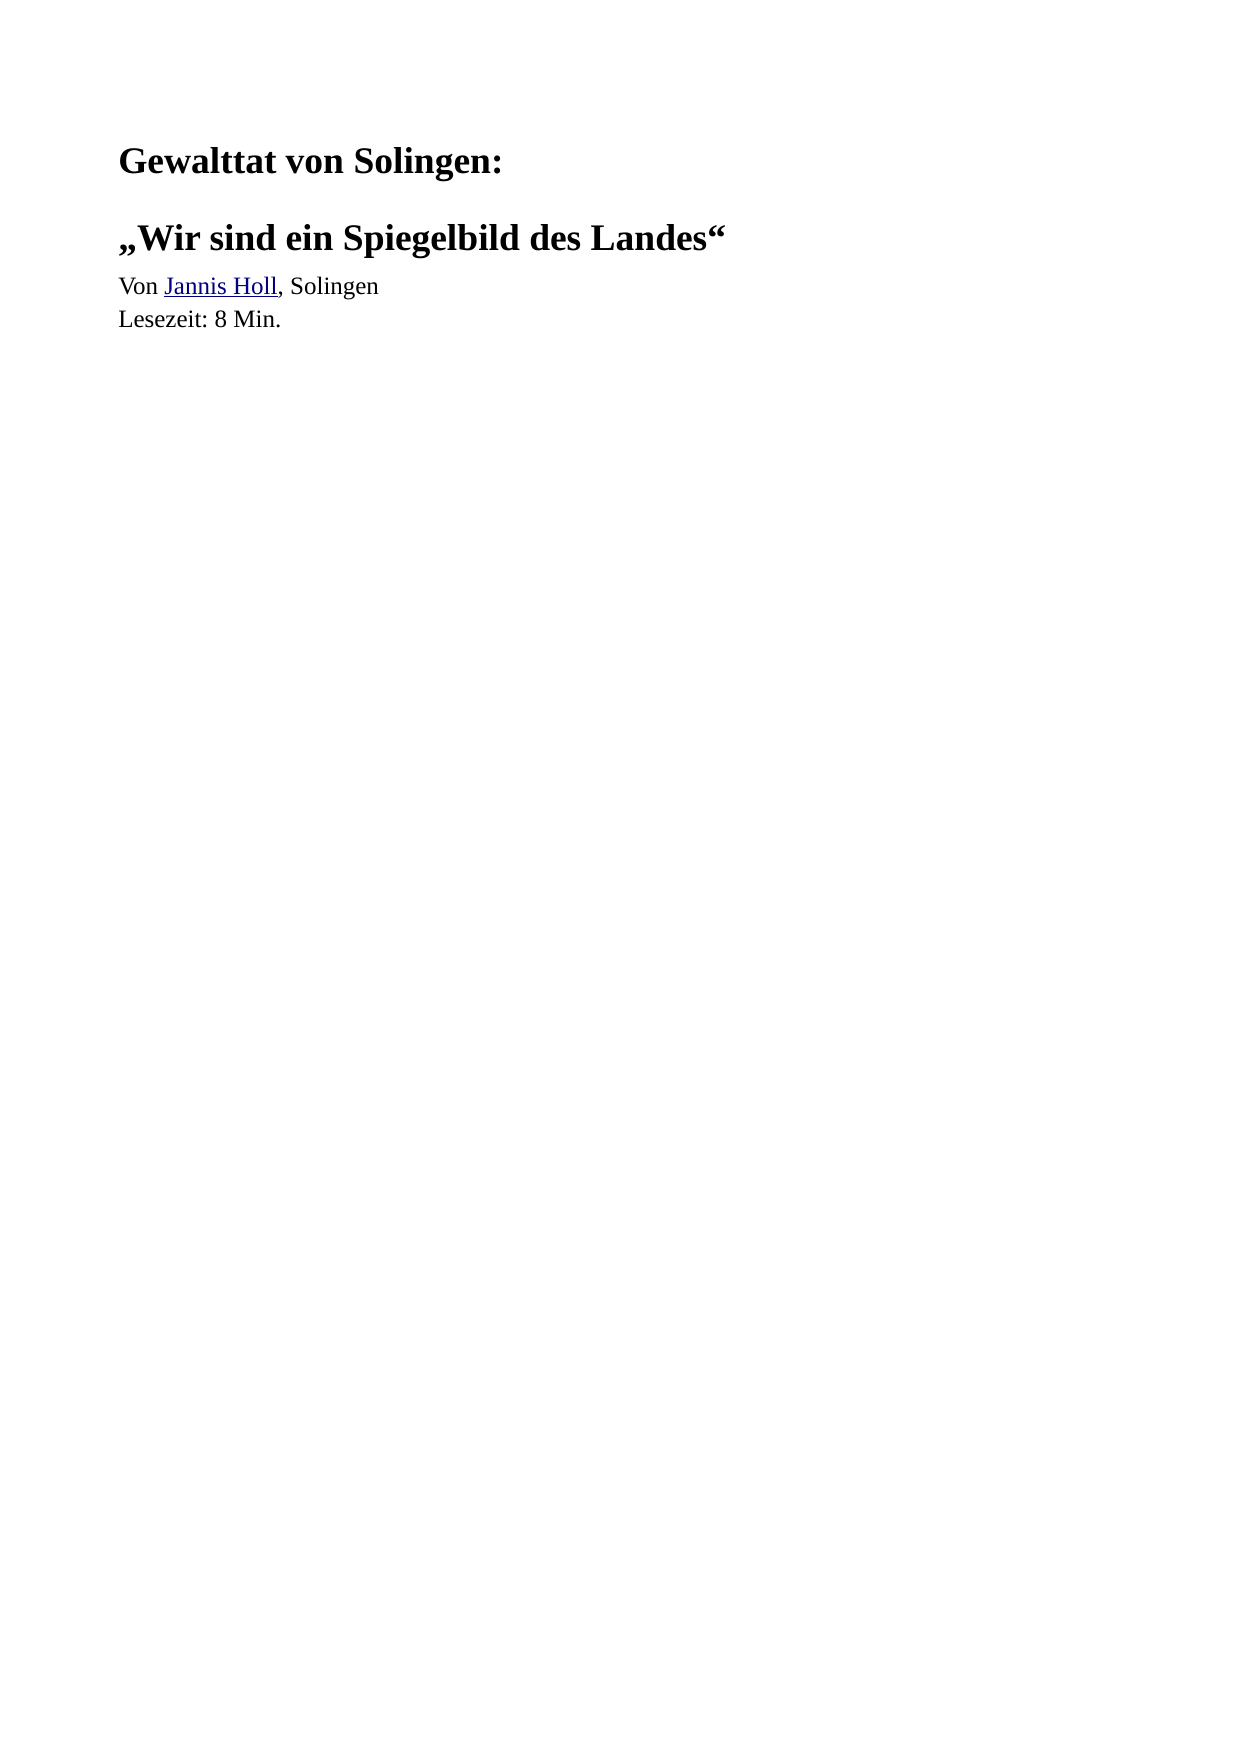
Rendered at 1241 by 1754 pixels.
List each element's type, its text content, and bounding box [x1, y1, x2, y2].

subtitle Gewalttat von Solingen: [118, 139, 1122, 182]
text Lesezeit: 8 Min. [118, 304, 1122, 333]
text Von Jannis Holl, Solingen [118, 271, 1122, 300]
subtitle „Wir sind ein Spiegelbild des Landes“ [118, 215, 1122, 258]
